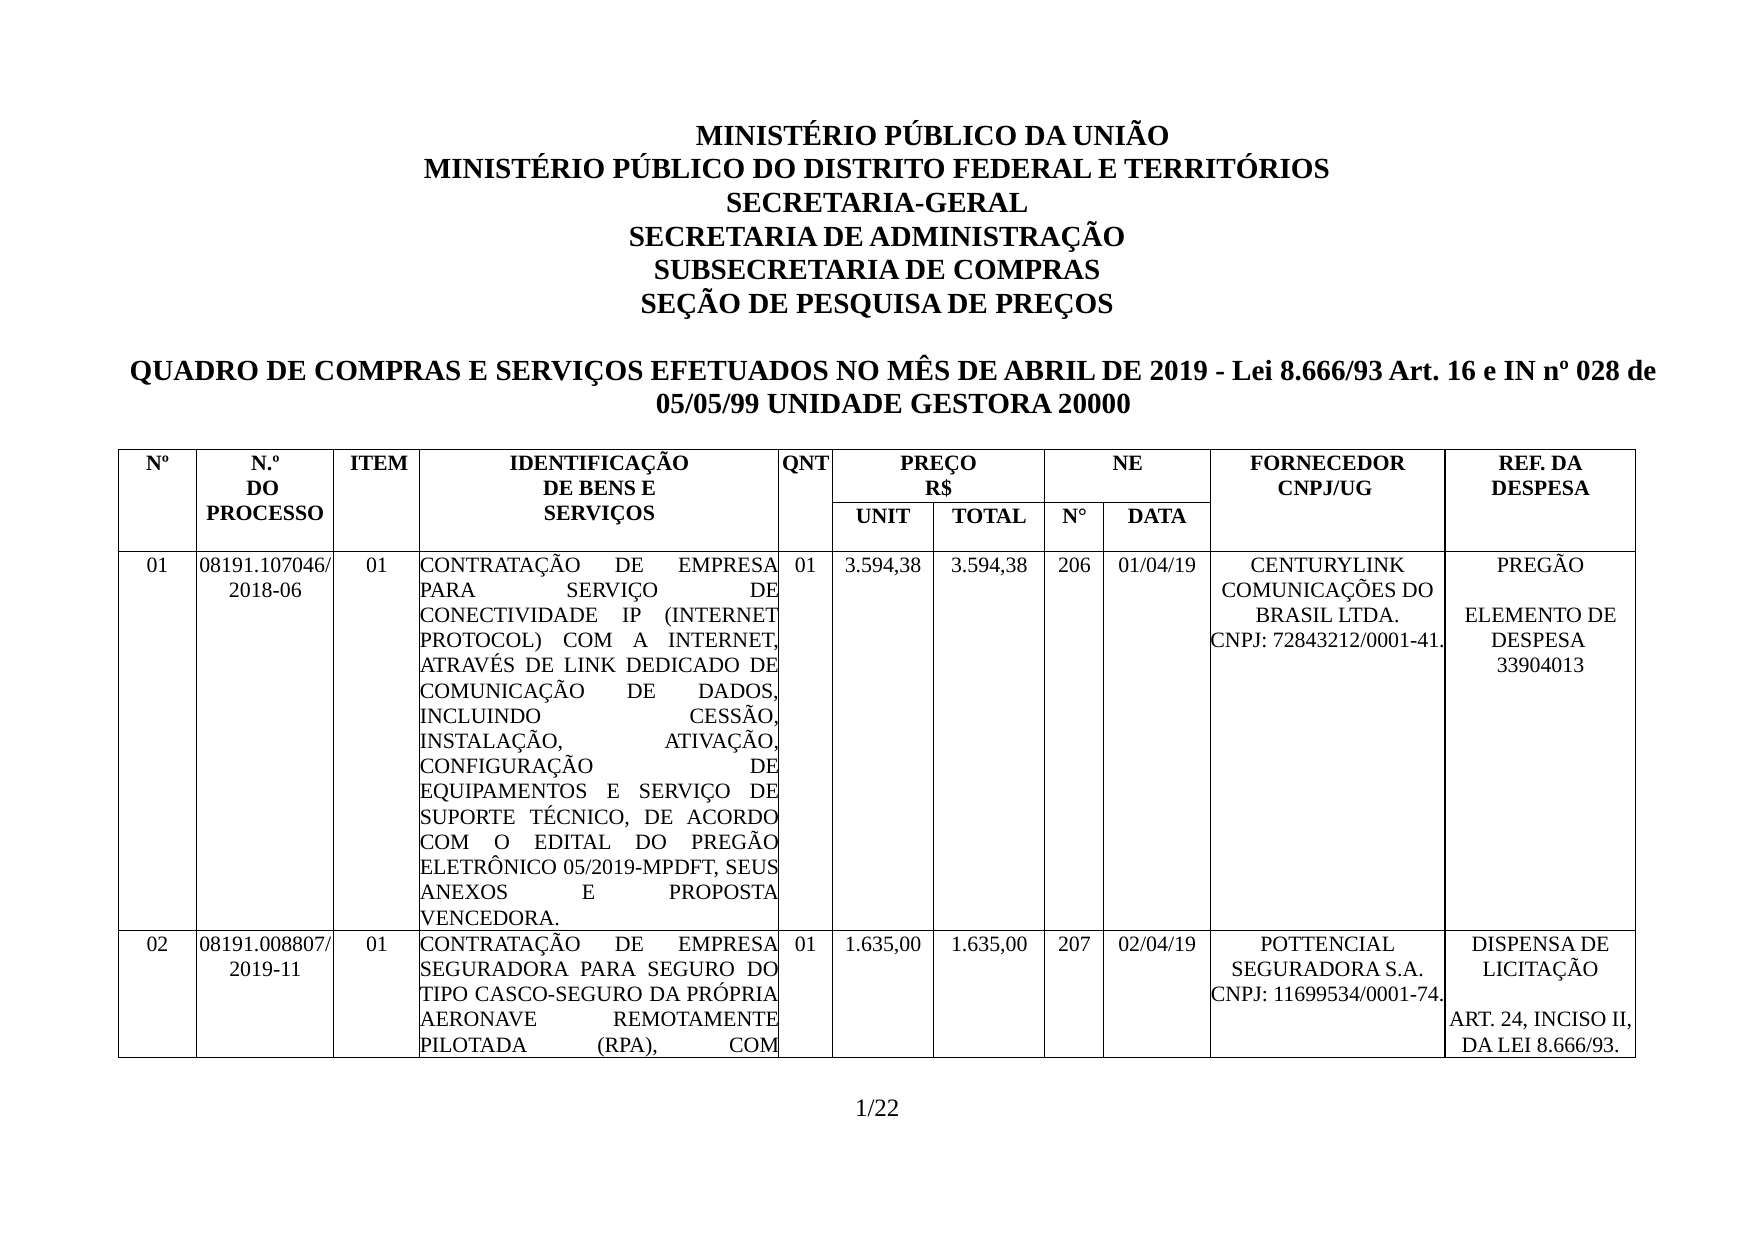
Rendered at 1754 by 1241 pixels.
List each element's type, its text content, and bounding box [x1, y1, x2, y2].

table_cell DATA [1104, 503, 1210, 551]
table_header PREÇO R$ [833, 450, 1044, 502]
table_cell 3.594,38 [833, 552, 933, 930]
table_cell 01/04/19 [1104, 552, 1210, 930]
table_cell 1.635,00 [934, 931, 1044, 1057]
table_cell 01 [334, 552, 419, 930]
table_cell 3.594,38 [934, 552, 1044, 930]
table_header QNT [779, 450, 832, 551]
table_cell 01 [779, 931, 832, 1057]
table_header IDENTIFICAÇÃO DE BENS E SERVIÇOS [420, 450, 778, 551]
table_header Nº [119, 450, 196, 551]
table_cell 207 [1045, 931, 1103, 1057]
table_header NE [1045, 450, 1210, 502]
table_cell POTTENCIAL SEGURADORA S.A. CNPJ: 11699534/0001-74. [1211, 931, 1444, 1057]
table_cell CONTRATAÇÃO DE EMPRESA SEGURADORA PARA SEGURO DO TIPO CASCO-SEGURO DA PRÓPRIA AERONAVE REMOTAMENTE PILOTADA (RPA), COM [420, 931, 778, 1057]
table_cell 1.635,00 [833, 931, 933, 1057]
table_header REF. DA DESPESA [1446, 450, 1635, 551]
table_cell 01 [334, 931, 419, 1057]
table_cell DISPENSA DE LICITAÇÃO ART. 24, INCISO II, DA LEI 8.666/93. [1446, 931, 1635, 1057]
table_cell CENTURYLINK COMUNICAÇÕES DO BRASIL LTDA. CNPJ: 72843212/0001-41. [1211, 552, 1444, 930]
subtitle QUADRO DE COMPRAS E SERVIÇOS EFETUADOS NO MÊS DE ABRIL DE 2019 - Lei 8.666/93 Art. 16 e IN nº 028 de 05/05/99 UNIDADE GESTORA 20000 [118, 353, 1668, 420]
table_header N.º DO PROCESSO [197, 450, 333, 551]
text SECRETARIA DE ADMINISTRAÇÃO [118, 219, 1636, 252]
text MINISTÉRIO PÚBLICO DO DISTRITO FEDERAL E TERRITÓRIOS [118, 152, 1636, 185]
table_header ITEM [334, 450, 419, 551]
table_cell N° [1045, 503, 1103, 551]
text SEÇÃO DE PESQUISA DE PREÇOS [118, 286, 1636, 319]
table_cell 08191.107046/ 2018-06 [197, 552, 333, 930]
subtitle SECRETARIA-GERAL [118, 185, 1636, 219]
table_cell 08191.008807/ 2019-11 [197, 931, 333, 1057]
table_cell 206 [1045, 552, 1103, 930]
table_cell PREGÃO ELEMENTO DE DESPESA 33904013 [1446, 552, 1635, 930]
table_cell 01 [779, 552, 832, 930]
table_cell 01 [119, 552, 196, 930]
table_cell TOTAL [934, 503, 1044, 551]
table_cell 02 [119, 931, 196, 1057]
table_cell UNIT [833, 503, 933, 551]
text MINISTÉRIO PÚBLICO DA UNIÃO [156, 118, 1636, 152]
table_cell CONTRATAÇÃO DE EMPRESA PARA SERVIÇO DE CONECTIVIDADE IP (INTERNET PROTOCOL) COM A INTERNET, ATRAVÉS DE LINK DEDICADO DE COMUNICAÇÃO DE DADOS, INCLUINDO CESSÃO, INSTALAÇÃO, ATIVAÇÃO, CONFIGURAÇÃO DE EQUIPAMENTOS E SERVIÇO DE SUPORTE TÉCNICO, DE ACORDO COM O EDITAL DO PREGÃO ELETRÔNICO 05/2019-MPDFT, SEUS ANEXOS E PROPOSTA VENCEDORA. [420, 552, 778, 930]
table_header FORNECEDOR CNPJ/UG [1211, 450, 1444, 551]
table_cell 02/04/19 [1104, 931, 1210, 1057]
text SUBSECRETARIA DE COMPRAS [118, 252, 1636, 286]
